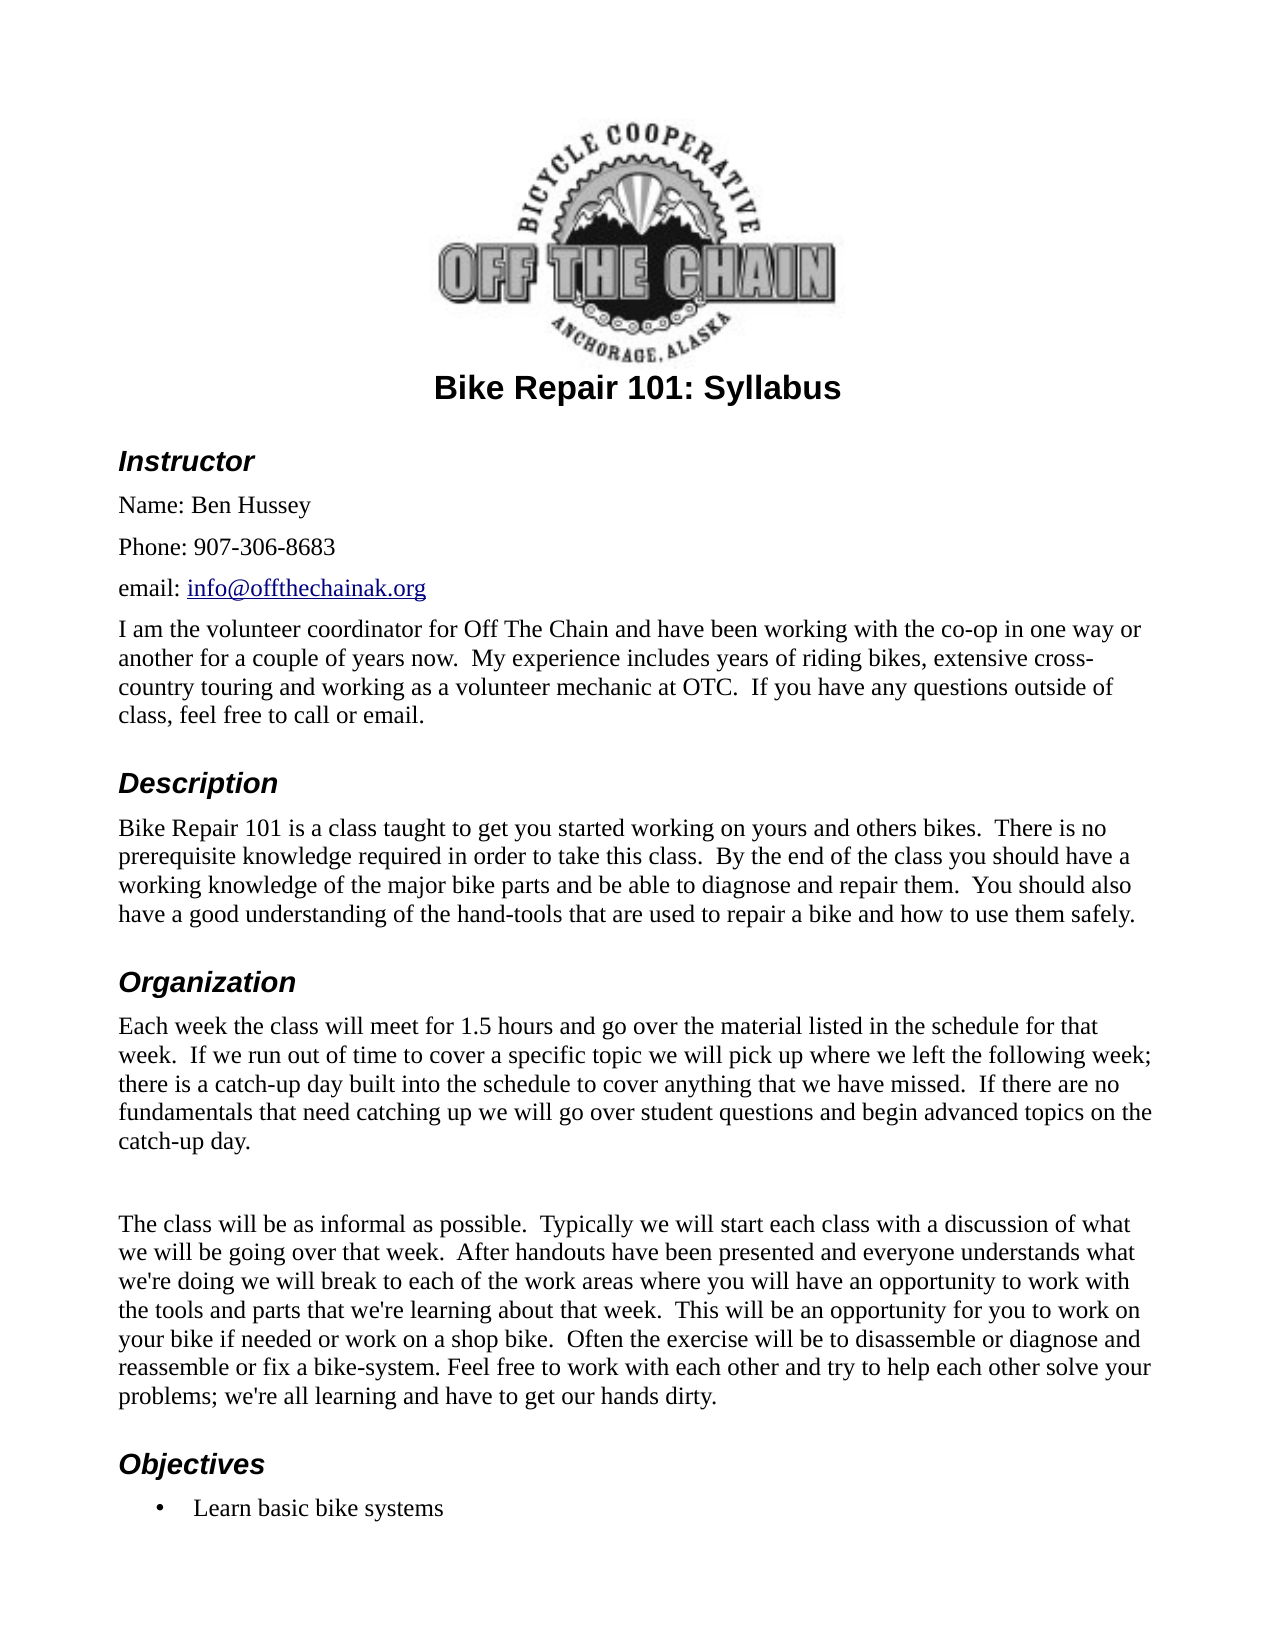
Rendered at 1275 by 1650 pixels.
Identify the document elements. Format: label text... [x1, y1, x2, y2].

text The class will be as informal as possible. Typically we will start each class with a discussion of what we will be going over that week. After handouts have been presented and everyone understands what we're doing we will break to each of the work areas where you will have an opportunity to work with the tools and parts that we're learning about that week. This will be an opportunity for you to work on your bike if needed or work on a shop bike. Often the exercise will be to disassemble or diagnose and reassemble or fix a bike-system. Feel free to work with each other and try to help each other solve your problems; we're all learning and have to get our hands dirty. [118, 1209, 1157, 1410]
subtitle Organization [118, 965, 1157, 999]
subtitle Objectives [118, 1447, 1157, 1481]
subtitle Instructor [118, 444, 1157, 478]
text Phone: 907-306-8683 [118, 532, 1157, 560]
text email: info@offthechainak.org [118, 573, 1157, 602]
text Bike Repair 101 is a class taught to get you started working on yours and others bikes. There is no prerequisite knowledge required in order to take this class. By the end of the class you should have a working knowledge of the major bike parts and be able to diagnose and repair them. You should also have a good understanding of the hand-tools that are used to repair a bike and how to use them safely. [118, 813, 1157, 928]
picture [429, 118, 846, 369]
text Name: Ben Hussey [118, 490, 1157, 519]
text I am the volunteer coordinator for Off The Chain and have been working with the co-op in one way or another for a couple of years now. My experience includes years of riding bikes, extensive cross-country touring and working as a volunteer mechanic at OTC. If you have any questions outside of class, feel free to call or email. [118, 614, 1157, 729]
list Learn basic bike systems [156, 1493, 1157, 1522]
text Each week the class will meet for 1.5 hours and go over the material listed in the schedule for that week. If we run out of time to cover a specific topic we will pick up where we left the following week; there is a catch-up day built into the schedule to cover anything that we have missed. If there are no fundamentals that need catching up we will go over student questions and begin advanced topics on the catch-up day. [118, 1011, 1157, 1155]
subtitle Description [118, 767, 1157, 800]
subtitle Bike Repair 101: Syllabus [118, 143, 1157, 407]
